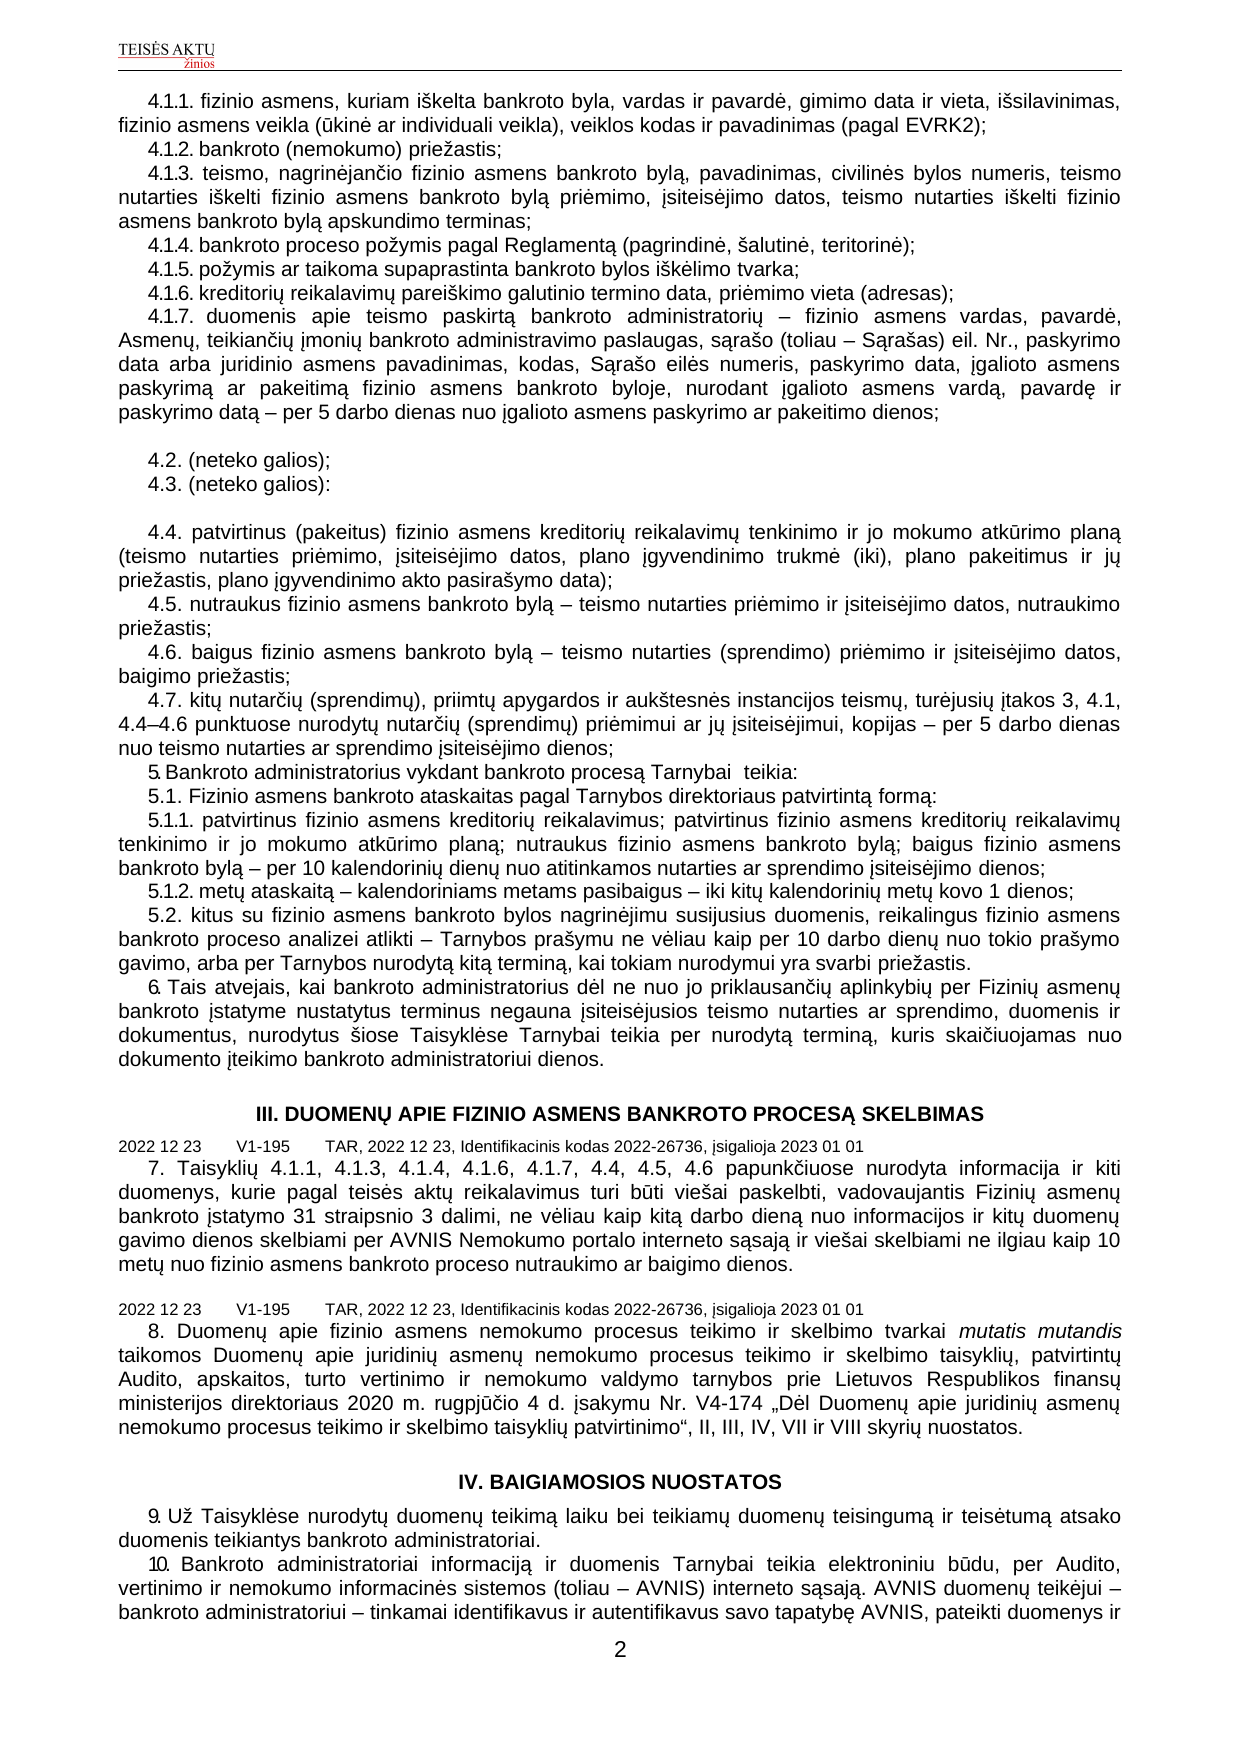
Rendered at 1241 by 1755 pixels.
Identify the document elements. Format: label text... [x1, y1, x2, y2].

text IV. BAIGIAMOSIOS NUOSTATOS [118, 1470, 1122, 1494]
text 4.6. baigus fizinio asmens bankroto bylą – teismo nutarties (sprendimo) priėmimo ir įsiteisėjimo datos, baigimo priežastis; [118, 640, 1122, 688]
text III. DUOMENŲ APIE FIZINIO ASMENS BANKROTO PROCESĄ SKELBIMAS [118, 1102, 1122, 1126]
text 5.1.2. metų ataskaitą – kalendoriniams metams pasibaigus – iki kitų kalendorinių metų kovo 1 dienos; [118, 879, 1122, 903]
text 4.1.2. bankroto (nemokumo) priežastis; [118, 137, 1122, 161]
text 4.3. (neteko galios): [118, 472, 1122, 496]
text 8. Duomenų apie fizinio asmens nemokumo procesus teikimo ir skelbimo tvarkai mutatis mutandis taikomos Duomenų apie juridinių asmenų nemokumo procesus teikimo ir skelbimo taisyklių, patvirtintų Audito, apskaitos, turto vertinimo ir nemokumo valdymo tarnybos prie Lietuvos Respublikos finansų ministerijos direktoriaus 2020 m. rugpjūčio 4 d. įsakymu Nr. V4-174 „Dėl Duomenų apie juridinių asmenų nemokumo procesus teikimo ir skelbimo taisyklių patvirtinimo“, II, III, IV, VII ir VIII skyrių nuostatos. [118, 1319, 1122, 1438]
text 10. Bankroto administratoriai informaciją ir duomenis Tarnybai teikia elektroniniu būdu, per Audito, vertinimo ir nemokumo informacinės sistemos (toliau – AVNIS) interneto sąsają. AVNIS duomenų teikėjui – bankroto administratoriui – tinkamai identifikavus ir autentifikavus savo tapatybę AVNIS, pateikti duomenys ir [118, 1552, 1122, 1624]
text 5.1. Fizinio asmens bankroto ataskaitas pagal Tarnybos direktoriaus patvirtintą formą: [118, 783, 1122, 807]
text 4.1.6. kreditorių reikalavimų pareiškimo galutinio termino data, priėmimo vieta (adresas); [118, 280, 1122, 304]
text 4.1.5. požymis ar taikoma supaprastinta bankroto bylos iškėlimo tvarka; [118, 256, 1122, 280]
text 4.1.1. fizinio asmens, kuriam iškelta bankroto byla, vardas ir pavardė, gimimo data ir vieta, išsilavinimas, fizinio asmens veikla (ūkinė ar individuali veikla), veiklos kodas ir pavadinimas (pagal EVRK2); [118, 89, 1122, 137]
text 4.1.3. teismo, nagrinėjančio fizinio asmens bankroto bylą, pavadinimas, civilinės bylos numeris, teismo nutarties iškelti fizinio asmens bankroto bylą priėmimo, įsiteisėjimo datos, teismo nutarties iškelti fizinio asmens bankroto bylą apskundimo terminas; [118, 161, 1122, 232]
text 4.7. kitų nutarčių (sprendimų), priimtų apygardos ir aukštesnės instancijos teismų, turėjusių įtakos 3, 4.1, 4.4–4.6 punktuose nurodytų nutarčių (sprendimų) priėmimui ar jų įsiteisėjimui, kopijas – per 5 darbo dienas nuo teismo nutarties ar sprendimo įsiteisėjimo dienos; [118, 688, 1122, 759]
text 5.1.1. patvirtinus fizinio asmens kreditorių reikalavimus; patvirtinus fizinio asmens kreditorių reikalavimų tenkinimo ir jo mokumo atkūrimo planą; nutraukus fizinio asmens bankroto bylą; baigus fizinio asmens bankroto bylą – per 10 kalendorinių dienų nuo atitinkamos nutarties ar sprendimo įsiteisėjimo dienos; [118, 807, 1122, 879]
text 6. Tais atvejais, kai bankroto administratorius dėl ne nuo jo priklausančių aplinkybių per Fizinių asmenų bankroto įstatyme nustatytus terminus negauna įsiteisėjusios teismo nutarties ar sprendimo, duomenis ir dokumentus, nurodytus šiose Taisyklėse Tarnybai teikia per nurodytą terminą, kuris skaičiuojamas nuo dokumento įteikimo bankroto administratoriui dienos. [118, 975, 1122, 1071]
text 5.2. kitus su fizinio asmens bankroto bylos nagrinėjimu susijusius duomenis, reikalingus fizinio asmens bankroto proceso analizei atlikti – Tarnybos prašymu ne vėliau kaip per 10 darbo dienų nuo tokio prašymo gavimo, arba per Tarnybos nurodytą kitą terminą, kai tokiam nurodymui yra svarbi priežastis. [118, 903, 1122, 975]
text 2022 12 23 V1-195 TAR, 2022 12 23, Identifikacinis kodas 2022-26736, įsigalioja 2023 01 01 [118, 1137, 1122, 1156]
text 9. Už Taisyklėse nurodytų duomenų teikimą laiku bei teikiamų duomenų teisingumą ir teisėtumą atsako duomenis teikiantys bankroto administratoriai. [118, 1504, 1122, 1552]
text 4.5. nutraukus fizinio asmens bankroto bylą – teismo nutarties priėmimo ir įsiteisėjimo datos, nutraukimo priežastis; [118, 592, 1122, 640]
text 2022 12 23 V1-195 TAR, 2022 12 23, Identifikacinis kodas 2022-26736, įsigalioja 2023 01 01 [118, 1299, 1122, 1319]
text 7. Taisyklių 4.1.1, 4.1.3, 4.1.4, 4.1.6, 4.1.7, 4.4, 4.5, 4.6 papunkčiuose nurodyta informacija ir kiti duomenys, kurie pagal teisės aktų reikalavimus turi būti viešai paskelbti, vadovaujantis Fizinių asmenų bankroto įstatymo 31 straipsnio 3 dalimi, ne vėliau kaip kitą darbo dieną nuo informacijos ir kitų duomenų gavimo dienos skelbiami per AVNIS Nemokumo portalo interneto sąsają ir viešai skelbiami ne ilgiau kaip 10 metų nuo fizinio asmens bankroto proceso nutraukimo ar baigimo dienos. [118, 1156, 1122, 1276]
text 4.2. (neteko galios); [118, 448, 1122, 472]
text 4.1.7. duomenis apie teismo paskirtą bankroto administratorių – fizinio asmens vardas, pavardė, Asmenų, teikiančių įmonių bankroto administravimo paslaugas, sąrašo (toliau – Sąrašas) eil. Nr., paskyrimo data arba juridinio asmens pavadinimas, kodas, Sąrašo eilės numeris, paskyrimo data, įgalioto asmens paskyrimą ar pakeitimą fizinio asmens bankroto byloje, nurodant įgalioto asmens vardą, pavardę ir paskyrimo datą – per 5 darbo dienas nuo įgalioto asmens paskyrimo ar pakeitimo dienos; [118, 304, 1122, 424]
text 4.1.4. bankroto proceso požymis pagal Reglamentą (pagrindinė, šalutinė, teritorinė); [118, 232, 1122, 256]
text 5. Bankroto administratorius vykdant bankroto procesą Tarnybai teikia: [118, 759, 1122, 783]
text 4.4. patvirtinus (pakeitus) fizinio asmens kreditorių reikalavimų tenkinimo ir jo mokumo atkūrimo planą (teismo nutarties priėmimo, įsiteisėjimo datos, plano įgyvendinimo trukmė (iki), plano pakeitimus ir jų priežastis, plano įgyvendinimo akto pasirašymo data); [118, 520, 1122, 592]
